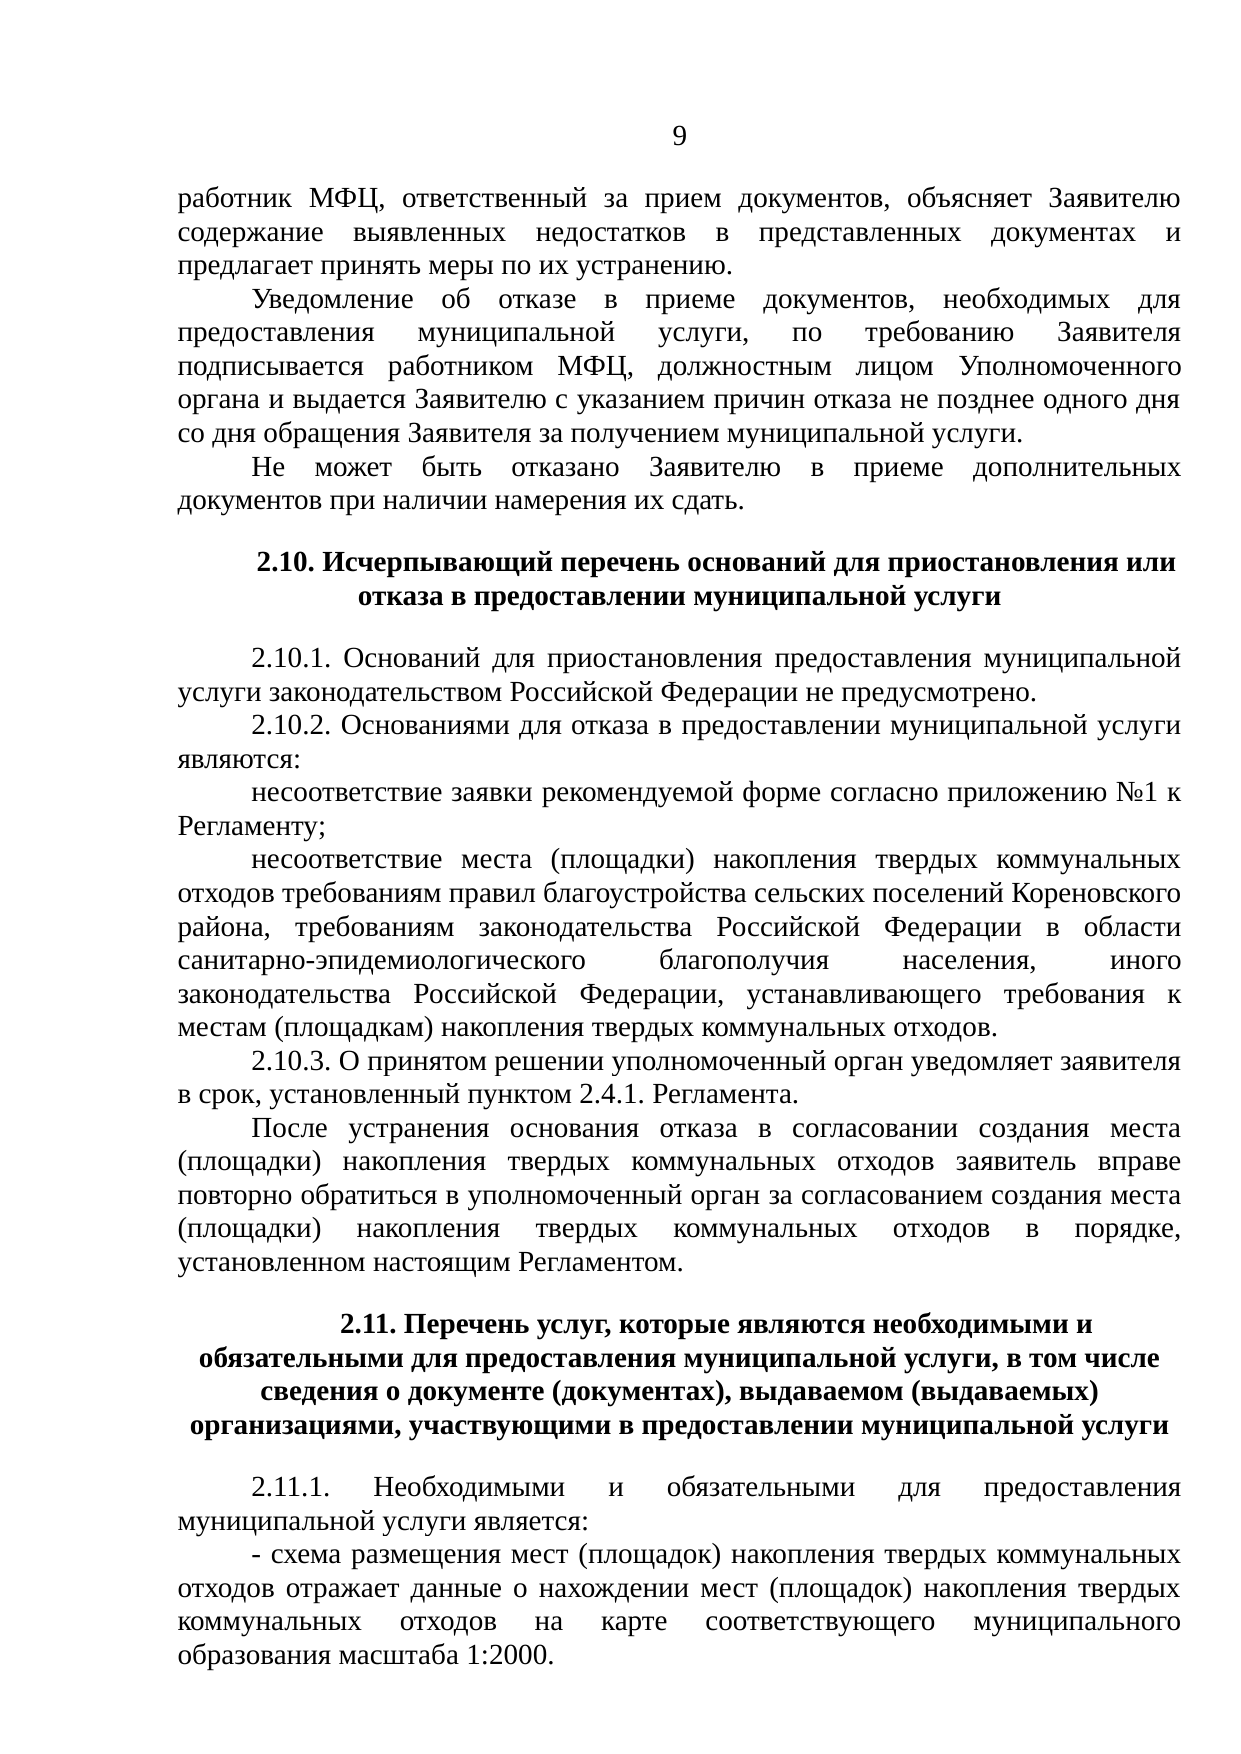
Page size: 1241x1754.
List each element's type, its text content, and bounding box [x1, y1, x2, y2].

text Не может быть отказано Заявителю в приеме дополнительных документов при наличии намерения их сдать. [177, 449, 1182, 516]
text 2.10.3. О принятом решении уполномоченный орган уведомляет заявителя в срок, установленный пунктом 2.4.1. Регламента. [177, 1043, 1182, 1110]
text несоответствие заявки рекомендуемой форме согласно приложению №1 к Регламенту; [177, 774, 1182, 842]
text несоответствие места (площадки) накопления твердых коммунальных отходов требованиям правил благоустройства сельских поселений Кореновского района, требованиям законодательства Российской Федерации в области санитарно-эпидемиологического благополучия населения, иного законодательства Российской Федерации, устанавливающего требования к местам (площадкам) накопления твердых коммунальных отходов. [177, 842, 1182, 1043]
text 2.11. Перечень услуг, которые являются необходимыми и обязательными для предоставления муниципальной услуги, в том числе сведения о документе (документах), выдаваемом (выдаваемых) организациями, участвующими в предоставлении муниципальной услуги [177, 1306, 1182, 1441]
text 2.10.1. Оснований для приостановления предоставления муниципальной услуги законодательством Российской Федерации не предусмотрено. [177, 640, 1182, 707]
text - схема размещения мест (площадок) накопления твердых коммунальных отходов отражает данные о нахождении мест (площадок) накопления твердых коммунальных отходов на карте соответствующего муниципального образования масштаба 1:2000. [177, 1536, 1182, 1671]
text 2.10.2. Основаниями для отказа в предоставлении муниципальной услуги являются: [177, 707, 1182, 774]
text 9 [177, 118, 1182, 152]
text 2.11.1. Необходимыми и обязательными для предоставления муниципальной услуги является: [177, 1469, 1182, 1536]
text 2.10. Исчерпывающий перечень оснований для приостановления или отказа в предоставлении муниципальной услуги [177, 544, 1182, 612]
text После устранения основания отказа в согласовании создания места (площадки) накопления твердых коммунальных отходов заявитель вправе повторно обратиться в уполномоченный орган за согласованием создания места (площадки) накопления твердых коммунальных отходов в порядке, установленном настоящим Регламентом. [177, 1110, 1182, 1278]
text Уведомление об отказе в приеме документов, необходимых для предоставления муниципальной услуги, по требованию Заявителя подписывается работником МФЦ, должностным лицом Уполномоченного органа и выдается Заявителю с указанием причин отказа не позднее одного дня со дня обращения Заявителя за получением муниципальной услуги. [177, 281, 1182, 449]
text работник МФЦ, ответственный за прием документов, объясняет Заявителю содержание выявленных недостатков в представленных документах и предлагает принять меры по их устранению. [177, 180, 1182, 281]
